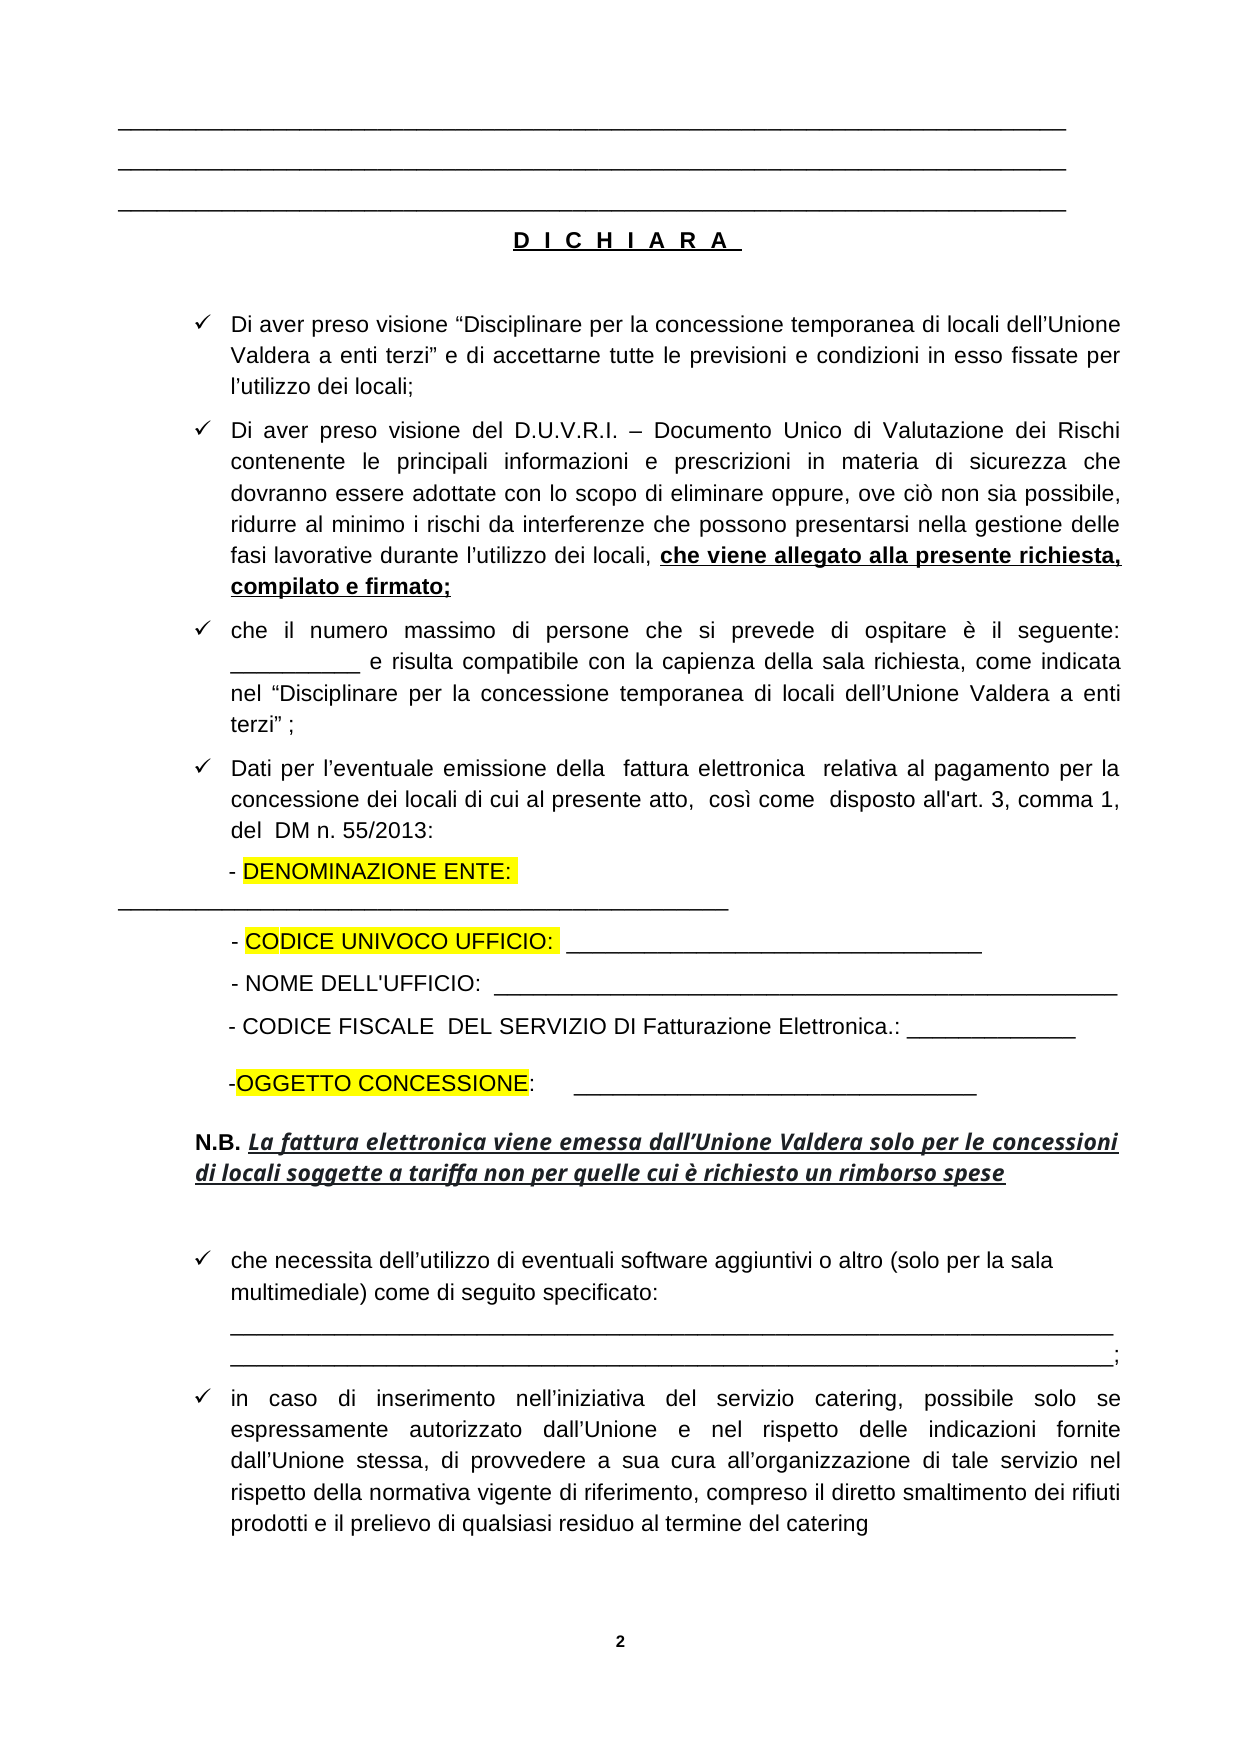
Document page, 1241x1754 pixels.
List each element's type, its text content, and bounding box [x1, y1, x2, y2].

list che il numero massimo di persone che si prevede di ospitare è il seguente: __________ e risulta compatibile con la capienza della sala richiesta, come indicata nel “Disciplinare per la concessione temporanea di locali dell’Unione Valdera a enti terzi” ; [193, 613, 1122, 738]
list Dati per l’eventuale emissione della fattura elettronica relativa al pagamento per la concessione dei locali di cui al presente atto, così come disposto all'art. 3, comma 1, del DM n. 55/2013: [193, 751, 1122, 845]
list in caso di inserimento nell’iniziativa del servizio catering, possibile solo se espressamente autorizzato dall’Unione e nel rispetto delle indicazioni fornite dall’Unione stessa, di provvedere a sua cura all’organizzazione di tale servizio nel rispetto della normativa vigente di riferimento, compreso il diretto smaltimento dei rifiuti prodotti e il prelievo di qualsiasi residuo al termine del catering [193, 1381, 1122, 1537]
text - CODICE FISCALE DEL SERVIZIO DI Fatturazione Elettronica.: _____________ [118, 1013, 1122, 1040]
list N.B. La fattura elettronica viene emessa dall’Unione Valdera solo per le concessioni di locali soggette a tariffa non per quelle cui è richiesto un rimborso spese [195, 1125, 1122, 1187]
list che necessita dell’utilizzo di eventuali software aggiuntivi o altro (solo per la sala multimediale) come di seguito specificato: ________________________________________________________________________________________________________________________________________; [193, 1244, 1122, 1369]
list Di aver preso visione “Disciplinare per la concessione temporanea di locali dell’Unione Valdera a enti terzi” e di accettarne tutte le previsioni e condizioni in esso fissate per l’utilizzo dei locali; [193, 307, 1122, 401]
list Di aver preso visione del D.U.V.R.I. – Documento Unico di Valutazione dei Rischi contenente le principali informazioni e prescrizioni in materia di sicurezza che dovranno essere adottate con lo scopo di eliminare oppure, ove ciò non sia possibile, ridurre al minimo i rischi da interferenze che possono presentarsi nella gestione delle fasi lavorative durante l’utilizzo dei locali, che viene allegato alla presente richiesta, compilato e firmato; [193, 413, 1122, 601]
text - NOME DELL'UFFICIO: ________________________________________________ [118, 970, 1122, 997]
text - DENOMINAZIONE ENTE: _______________________________________________ [118, 857, 1122, 911]
text DICHIARA [118, 226, 1122, 253]
text _________________________________________________________________________ [118, 145, 1122, 172]
text - CODICE UNIVOCO UFFICIO: ________________________________ [118, 927, 1122, 954]
text -OGGETTO CONCESSIONE: _______________________________ [118, 1069, 1122, 1096]
text _________________________________________________________________________ [118, 185, 1122, 212]
text _________________________________________________________________________ [118, 104, 1122, 131]
